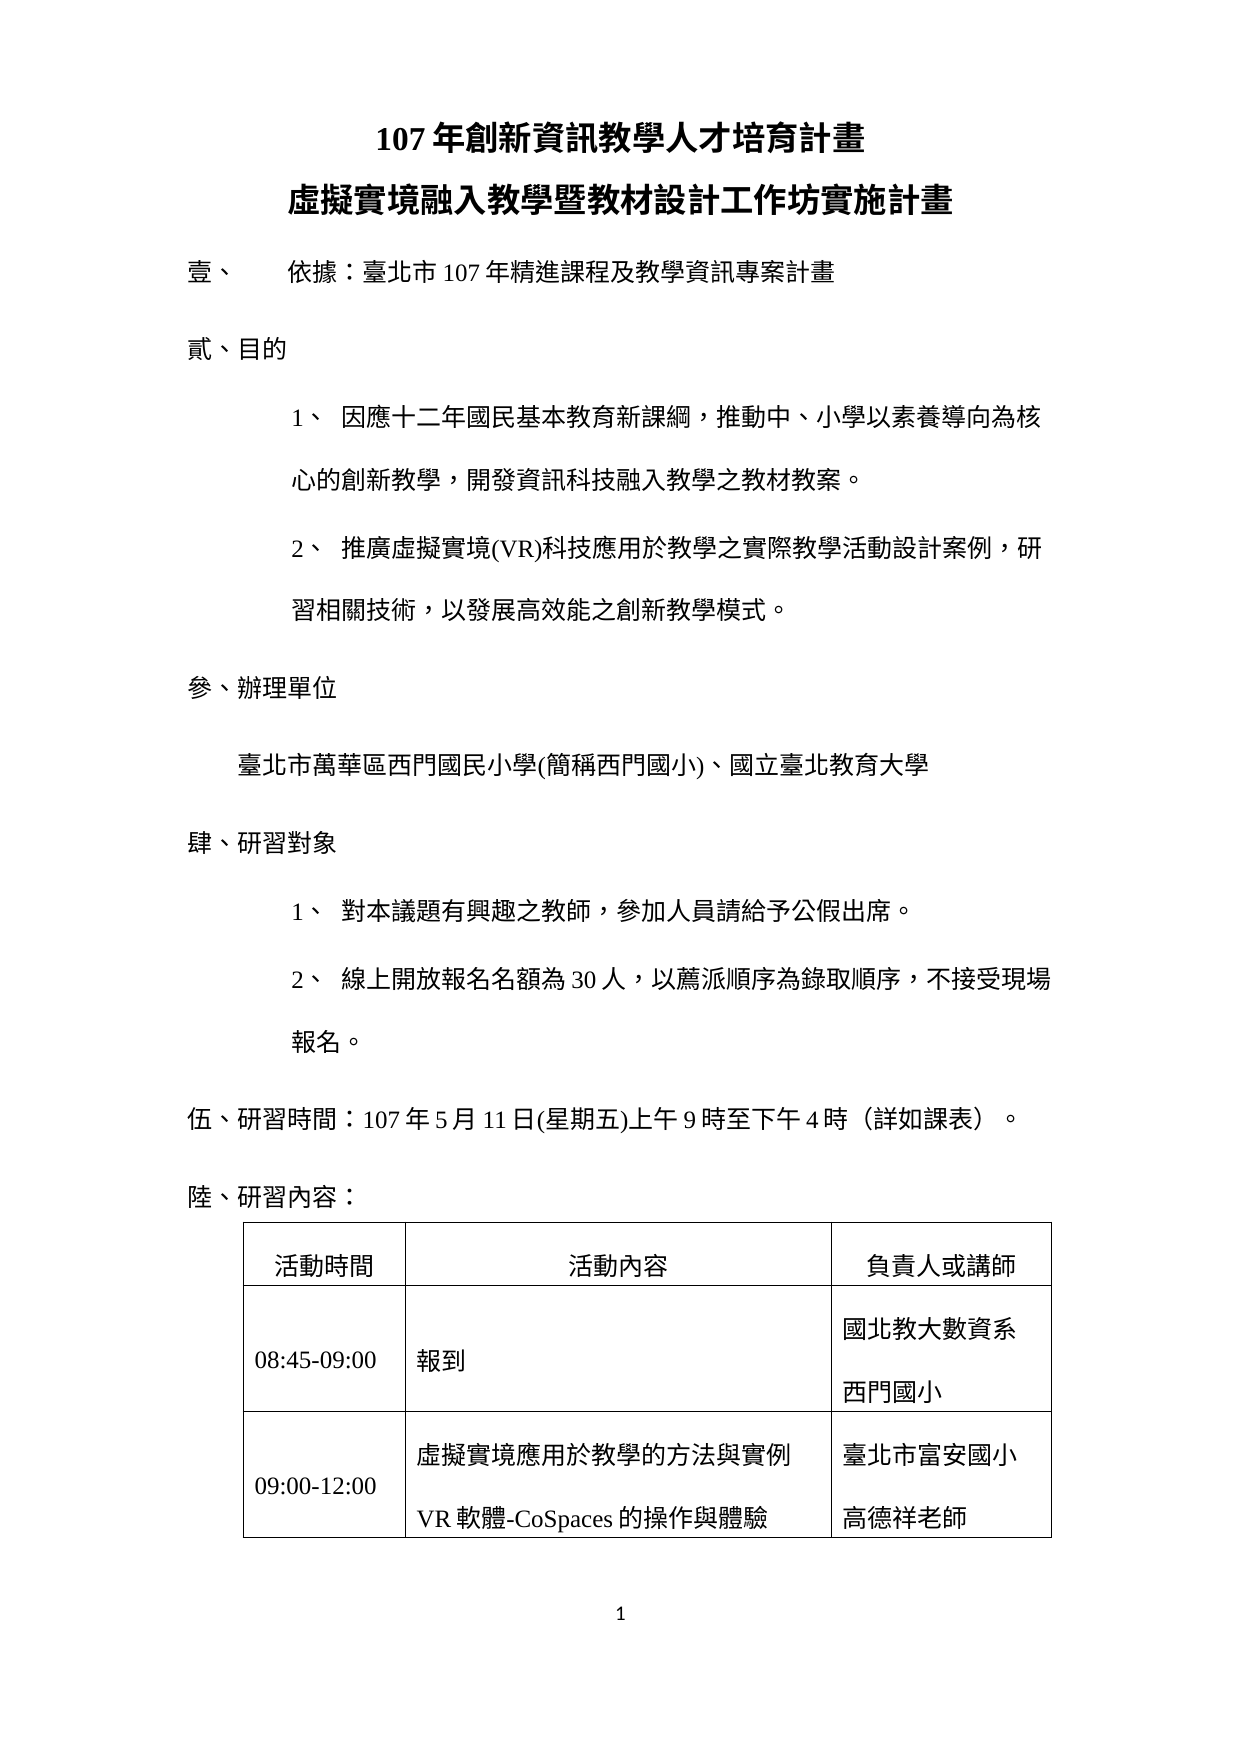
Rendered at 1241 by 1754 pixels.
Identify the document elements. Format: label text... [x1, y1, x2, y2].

list 對本議題有興趣之教師，參加人員請給予公假出席。 [291, 868, 1053, 930]
table_cell 臺北市富安國小 高德祥老師 [832, 1412, 1051, 1537]
text 肆、研習對象 [187, 800, 1053, 862]
list 推廣虛擬實境(VR)科技應用於教學之實際教學活動設計案例，研習相關技術，以發展高效能之創新教學模式。 [291, 505, 1053, 630]
text 伍、研習時間：107年5月11日(星期五)上午9時至下午4時（詳如課表）。 [187, 1076, 1053, 1138]
table_header 活動時間 [244, 1223, 405, 1285]
table_cell 國北教大數資系 西門國小 [832, 1286, 1051, 1411]
text 陸、研習內容： [187, 1153, 1053, 1216]
table_cell 09:00-12:00 [244, 1412, 405, 1537]
list 依據：臺北市107年精進課程及教學資訊專案計畫 [187, 228, 1053, 291]
list 線上開放報名名額為30人，以薦派順序為錄取順序，不接受現場報名。 [291, 936, 1053, 1061]
table_cell 08:45-09:00 [244, 1286, 405, 1411]
list 因應十二年國民基本教育新課綱，推動中、小學以素養導向為核心的創新教學，開發資訊科技融入教學之教材教案。 [291, 374, 1053, 499]
text 虛擬實境融入教學暨教材設計工作坊實施計畫 [187, 157, 1053, 219]
table_cell 虛擬實境應用於教學的方法與實例 VR軟體-CoSpaces的操作與體驗 [406, 1412, 831, 1537]
table_header 活動內容 [406, 1223, 831, 1285]
table_cell 報到 [406, 1286, 831, 1411]
table_header 負責人或講師 [832, 1223, 1051, 1285]
text 臺北市萬華區西門國民小學(簡稱西門國小)、國立臺北教育大學 [237, 722, 1053, 785]
text 107年創新資訊教學人才培育計畫 [187, 94, 1053, 157]
text 參、辦理單位 [187, 645, 1053, 707]
text 貳、目的 [187, 306, 1053, 368]
